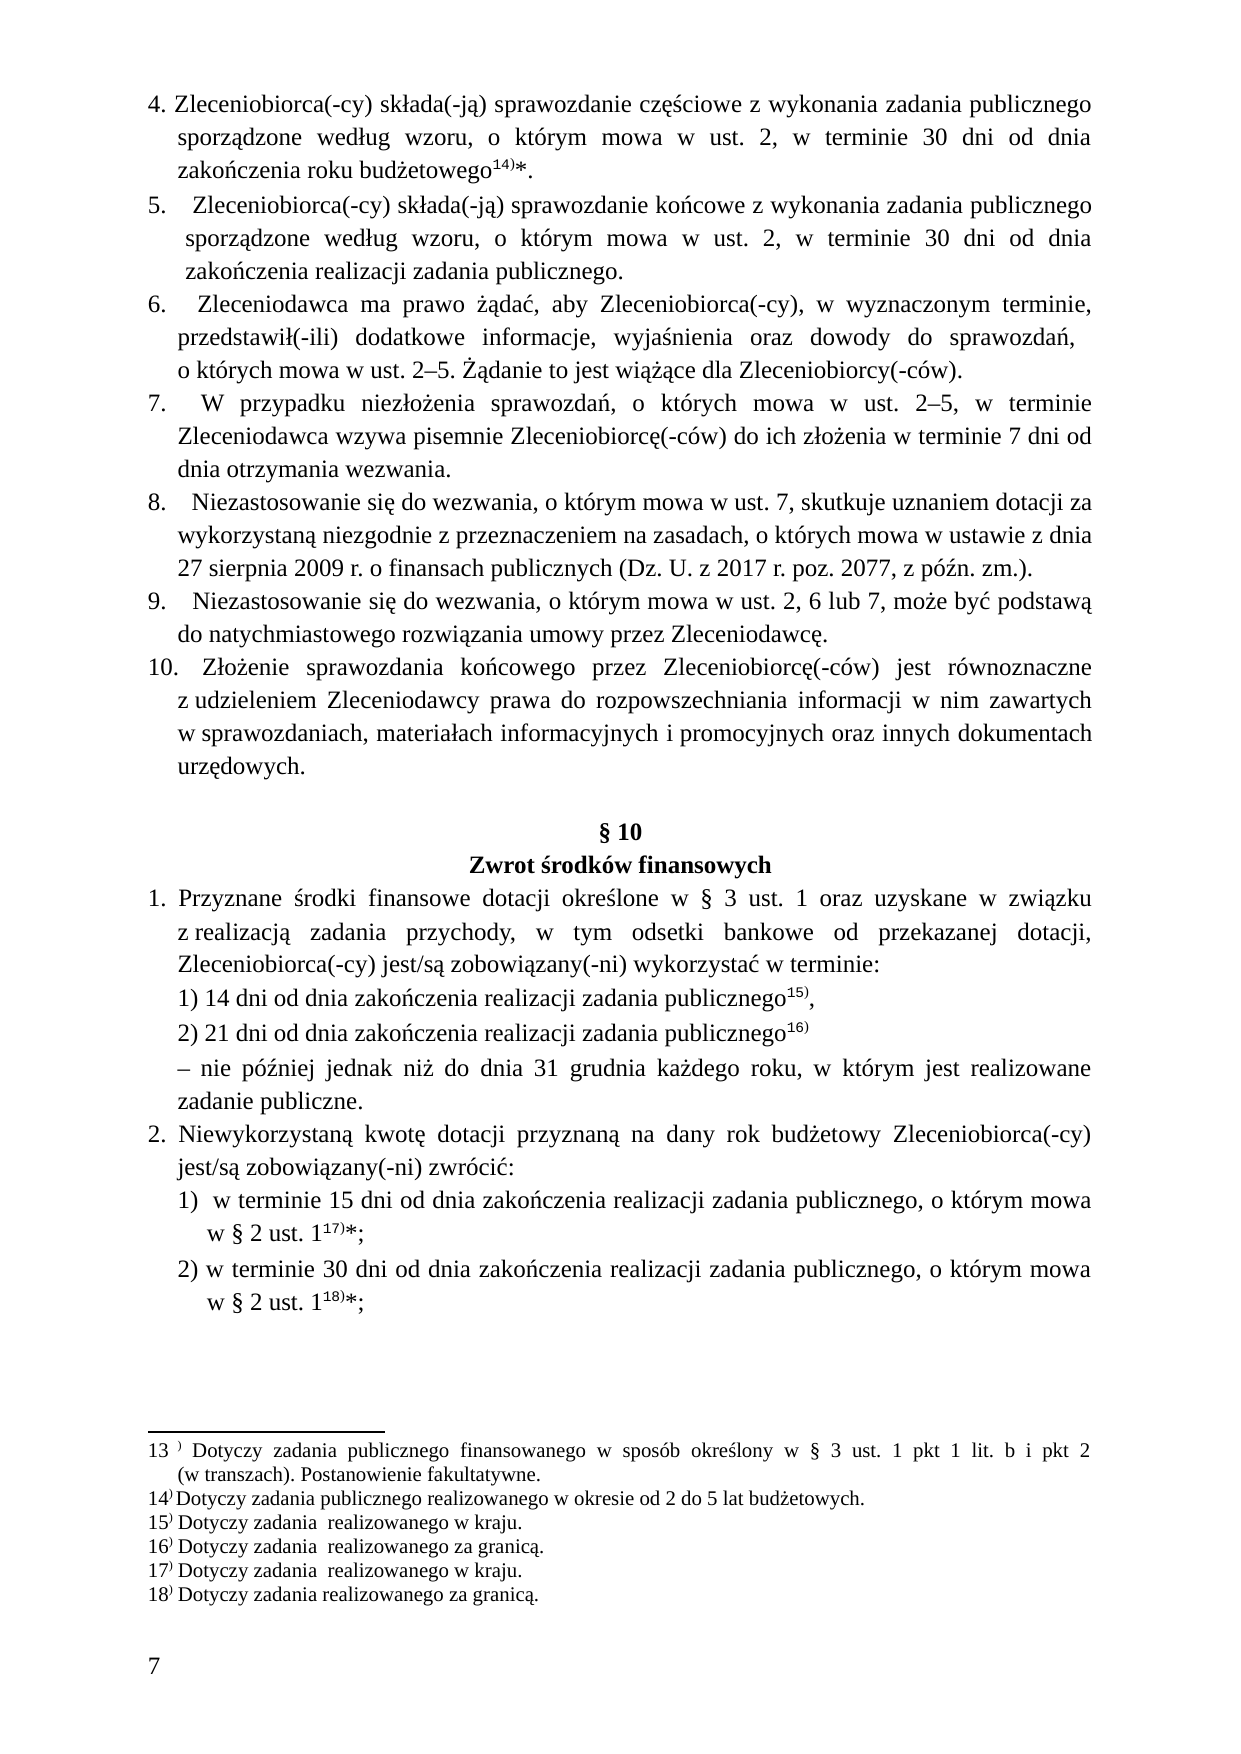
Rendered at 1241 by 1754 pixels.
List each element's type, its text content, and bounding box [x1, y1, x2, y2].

text § 10 [148, 817, 1093, 846]
list Niezastosowanie się do wezwania, o którym mowa w ust. 2, 6 lub 7, może być podstawą do natychmiastowego rozwiązania umowy przez Zleceniodawcę. [148, 586, 1093, 648]
text ) Dotyczy zadania realizowanego za granicą. [148, 1534, 1093, 1558]
text 2) w terminie 30 dni od dnia zakończenia realizacji zadania publicznego, o którym mowa w § 2 ust. 1)*; [177, 1254, 1093, 1318]
text 1) w terminie 15 dni od dnia zakończenia realizacji zadania publicznego, o którym mowa w § 2 ust. 1)*; [177, 1186, 1093, 1249]
list Zleceniobiorca(-cy) składa(-ją) sprawozdanie końcowe z wykonania zadania publicznego sporządzone według wzoru, o którym mowa w ust. 2, w terminie 30 dni od dnia zakończenia realizacji zadania publicznego. [148, 190, 1093, 285]
text Zwrot środków finansowych [148, 851, 1093, 879]
list W przypadku niezłożenia sprawozdań, o których mowa w ust. 2–5, w terminie Zleceniodawca wzywa pisemnie Zleceniobiorcę(-ców) do ich złożenia w terminie 7 dni od dnia otrzymania wezwania. [148, 388, 1093, 483]
text 2. Niewykorzystaną kwotę dotacji przyznaną na dany rok budżetowy Zleceniobiorca(-cy) jest/są zobowiązany(-ni) zwrócić: [148, 1119, 1093, 1181]
list Niezastosowanie się do wezwania, o którym mowa w ust. 7, skutkuje uznaniem dotacji za wykorzystaną niezgodnie z przeznaczeniem na zasadach, o których mowa w ustawie z dnia 27 sierpnia 2009 r. o finansach publicznych (Dz. U. z 2017 r. poz. 2077, z późn. zm.). [148, 487, 1093, 582]
text ) Dotyczy zadania realizowanego w kraju. [148, 1510, 1093, 1534]
list Złożenie sprawozdania końcowego przez Zleceniobiorcę(-ców) jest równoznaczne z udzieleniem Zleceniodawcy prawa do rozpowszechniania informacji w nim zawartych w sprawozdaniach, materiałach informacyjnych i promocyjnych oraz innych dokumentach urzędowych. [148, 652, 1093, 780]
text – nie później jednak niż do dnia 31 grudnia każdego roku, w którym jest realizowane zadanie publiczne. [177, 1053, 1093, 1115]
list ) Dotyczy zadania publicznego finansowanego w sposób określony w § 3 ust. 1 pkt 1 lit. b i pkt 2 (w transzach). Postanowienie fakultatywne. [148, 1438, 1093, 1486]
list Zleceniodawca ma prawo żądać, aby Zleceniobiorca(-cy), w wyznaczonym terminie, przedstawił(-ili) dodatkowe informacje, wyjaśnienia oraz dowody do sprawozdań, o których mowa w ust. 2–5. Żądanie to jest wiążące dla Zleceniobiorcy(-ców). [148, 289, 1093, 384]
text ) Dotyczy zadania publicznego realizowanego w okresie od 2 do 5 lat budżetowych. [148, 1486, 1093, 1510]
text ) Dotyczy zadania realizowanego w kraju. [148, 1558, 1093, 1582]
text 1) 14 dni od dnia zakończenia realizacji zadania publicznego), [177, 983, 1093, 1013]
text ) Dotyczy zadania realizowanego za granicą. [148, 1582, 1093, 1606]
text 4. Zleceniobiorca(-cy) składa(-ją) sprawozdanie częściowe z wykonania zadania publicznego sporządzone według wzoru, o którym mowa w ust. 2, w terminie 30 dni od dnia zakończenia roku budżetowego)*. [148, 89, 1093, 186]
text 1. Przyznane środki finansowe dotacji określone w § 3 ust. 1 oraz uzyskane w związku z realizacją zadania przychody, w tym odsetki bankowe od przekazanej dotacji, Zleceniobiorca(-cy) jest/są zobowiązany(-ni) wykorzystać w terminie: [148, 883, 1093, 978]
text 2) 21 dni od dnia zakończenia realizacji zadania publicznego) [177, 1018, 1093, 1049]
